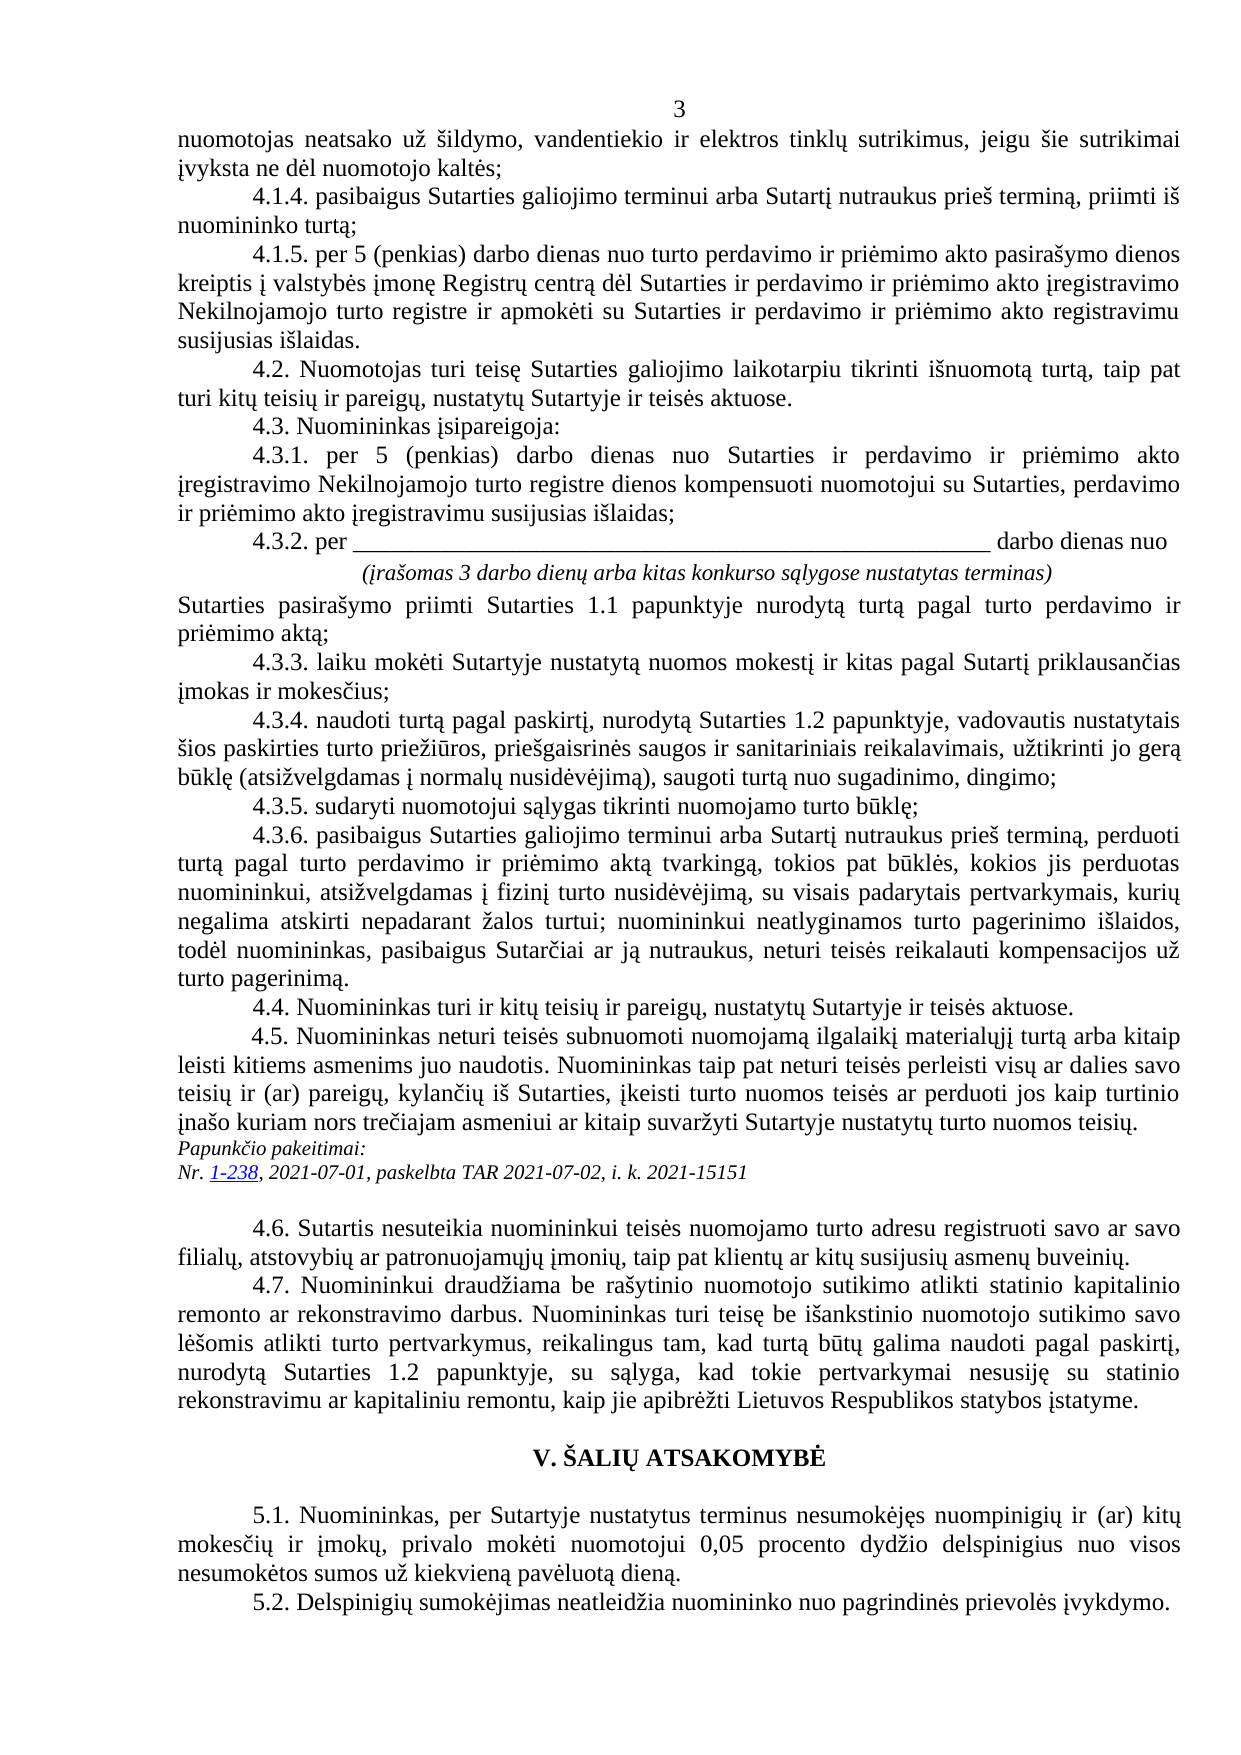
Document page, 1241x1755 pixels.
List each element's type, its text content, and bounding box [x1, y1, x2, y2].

text 4.5. Nuomininkas neturi teisės subnuomoti nuomojamą ilgalaikį materialųjį turtą arba kitaip leisti kitiems asmenims juo naudotis. Nuomininkas taip pat neturi teisės perleisti visų ar dalies savo teisių ir (ar) pareigų, kylančių iš Sutarties, įkeisti turto nuomos teisės ar perduoti jos kaip turtinio įnašo kuriam nors trečiajam asmeniui ar kitaip suvaržyti Sutartyje nustatytų turto nuomos teisių. [177, 1021, 1181, 1136]
text 4.3. Nuomininkas įsipareigoja: [177, 411, 1181, 440]
text nuomotojas neatsako už šildymo, vandentiekio ir elektros tinklų sutrikimus, jeigu šie sutrikimai įvyksta ne dėl nuomotojo kaltės; [177, 124, 1181, 181]
text 4.3.5. sudaryti nuomotojui sąlygas tikrinti nuomojamo turto būklę; [177, 791, 1181, 820]
text 4.7. Nuomininkui draudžiama be rašytinio nuomotojo sutikimo atlikti statinio kapitalinio remonto ar rekonstravimo darbus. Nuomininkas turi teisę be išankstinio nuomotojo sutikimo savo lėšomis atlikti turto pertvarkymus, reikalingus tam, kad turtą būtų galima naudoti pagal paskirtį, nurodytą Sutarties 1.2 papunktyje, su sąlyga, kad tokie pertvarkymai nesusiję su statinio rekonstravimu ar kapitaliniu remontu, kaip jie apibrėžti Lietuvos Respublikos statybos įstatyme. [177, 1270, 1181, 1414]
text (įrašomas 3 darbo dienų arba kitas konkurso sąlygose nustatytas terminas) [177, 559, 1181, 586]
text 4.6. Sutartis nesuteikia nuomininkui teisės nuomojamo turto adresu registruoti savo ar savo filialų, atstovybių ar patronuojamųjų įmonių, taip pat klientų ar kitų susijusių asmenų buveinių. [177, 1213, 1181, 1270]
text Nr. 1-238, 2021-07-01, paskelbta TAR 2021-07-02, i. k. 2021-15151 [177, 1160, 1181, 1184]
text 4.3.4. naudoti turtą pagal paskirtį, nurodytą Sutarties 1.2 papunktyje, vadovautis nustatytais šios paskirties turto priežiūros, priešgaisrinės saugos ir sanitariniais reikalavimais, užtikrinti jo gerą būklę (atsižvelgdamas į normalų nusidėvėjimą), saugoti turtą nuo sugadinimo, dingimo; [177, 705, 1181, 791]
text V. ŠALIŲ ATSAKOMYBĖ [177, 1443, 1181, 1472]
text Sutarties pasirašymo priimti Sutarties 1.1 papunktyje nurodytą turtą pagal turto perdavimo ir priėmimo aktą; [177, 590, 1181, 647]
text 5.2. Delspinigių sumokėjimas neatleidžia nuomininko nuo pagrindinės prievolės įvykdymo. [177, 1587, 1181, 1615]
text 4.3.2. per ___________________________________________________ darbo dienas nuo [177, 526, 1181, 555]
text 4.2. Nuomotojas turi teisę Sutarties galiojimo laikotarpiu tikrinti išnuomotą turtą, taip pat turi kitų teisių ir pareigų, nustatytų Sutartyje ir teisės aktuose. [177, 354, 1181, 411]
text 4.3.1. per 5 (penkias) darbo dienas nuo Sutarties ir perdavimo ir priėmimo akto įregistravimo Nekilnojamojo turto registre dienos kompensuoti nuomotojui su Sutarties, perdavimo ir priėmimo akto įregistravimu susijusias išlaidas; [177, 440, 1181, 526]
text 4.1.4. pasibaigus Sutarties galiojimo terminui arba Sutartį nutraukus prieš terminą, priimti iš nuomininko turtą; [177, 181, 1181, 239]
text 4.4. Nuomininkas turi ir kitų teisių ir pareigų, nustatytų Sutartyje ir teisės aktuose. [177, 992, 1181, 1021]
text 4.1.5. per 5 (penkias) darbo dienas nuo turto perdavimo ir priėmimo akto pasirašymo dienos kreiptis į valstybės įmonę Registrų centrą dėl Sutarties ir perdavimo ir priėmimo akto įregistravimo Nekilnojamojo turto registre ir apmokėti su Sutarties ir perdavimo ir priėmimo akto registravimu susijusias išlaidas. [177, 239, 1181, 354]
text 4.3.6. pasibaigus Sutarties galiojimo terminui arba Sutartį nutraukus prieš terminą, perduoti turtą pagal turto perdavimo ir priėmimo aktą tvarkingą, tokios pat būklės, kokios jis perduotas nuomininkui, atsižvelgdamas į fizinį turto nusidėvėjimą, su visais padarytais pertvarkymais, kurių negalima atskirti nepadarant žalos turtui; nuomininkui neatlyginamos turto pagerinimo išlaidos, todėl nuomininkas, pasibaigus Sutarčiai ar ją nutraukus, neturi teisės reikalauti kompensacijos už turto pagerinimą. [177, 820, 1181, 992]
text 5.1. Nuomininkas, per Sutartyje nustatytus terminus nesumokėjęs nuompinigių ir (ar) kitų mokesčių ir įmokų, privalo mokėti nuomotojui 0,05 procento dydžio delspinigius nuo visos nesumokėtos sumos už kiekvieną pavėluotą dieną. [177, 1500, 1181, 1587]
text 4.3.3. laiku mokėti Sutartyje nustatytą nuomos mokestį ir kitas pagal Sutartį priklausančias įmokas ir mokesčius; [177, 647, 1181, 705]
text Papunkčio pakeitimai: [177, 1136, 1181, 1160]
